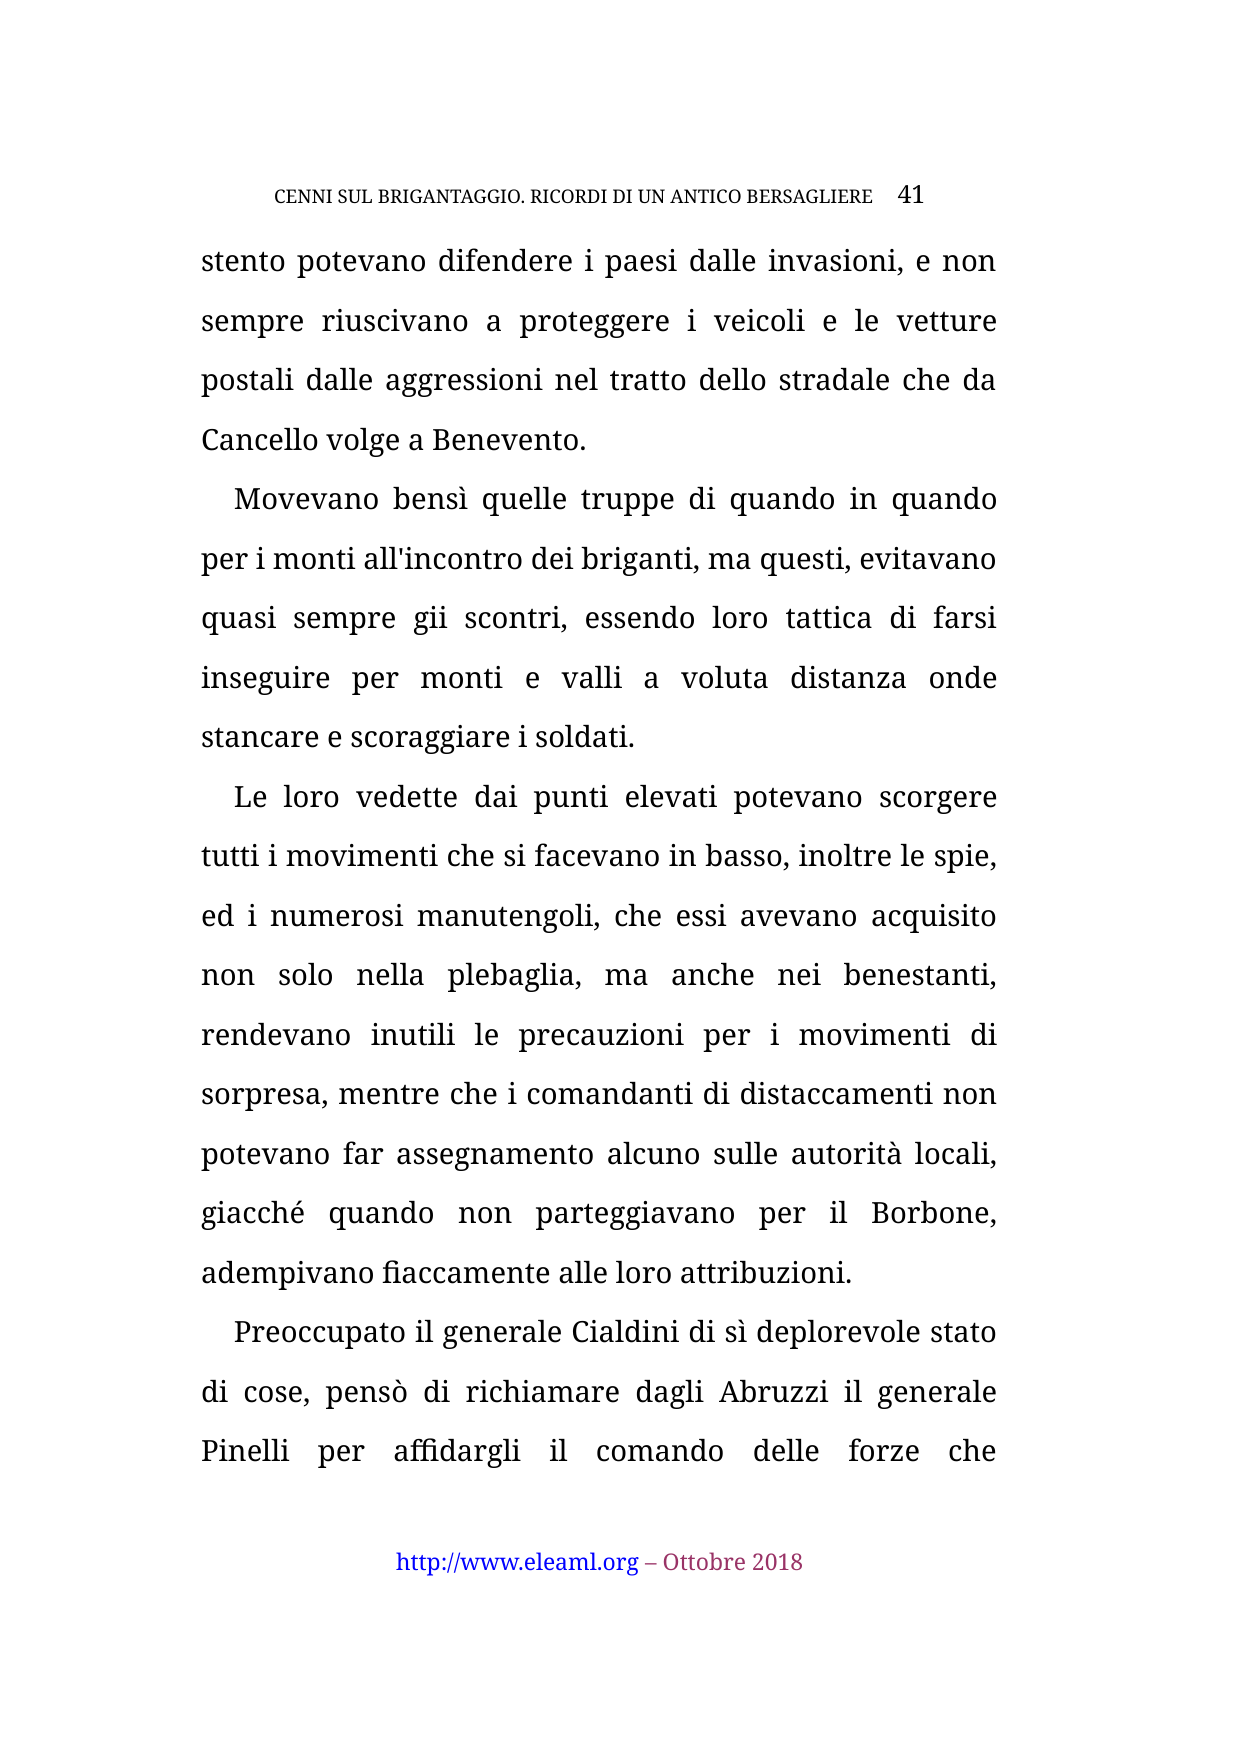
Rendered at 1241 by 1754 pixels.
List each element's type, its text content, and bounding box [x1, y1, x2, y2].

text Movevano bensì quelle truppe di quando in quando per i monti all'incontro dei briganti, ma questi, evitavano quasi sempre gii scontri, essendo loro tattica di farsi inseguire per monti e valli a voluta distanza onde stancare e scoraggiare i soldati. [201, 479, 998, 756]
text Le loro vedette dai punti elevati potevano scorgere tutti i movimenti che si facevano in basso, inoltre le spie, ed i numerosi manutengoli, che essi avevano acquisito non solo nella plebaglia, ma anche nei benestanti, rendevano inutili le precauzioni per i movimenti di sorpresa, mentre che i comandanti di distaccamenti non potevano far assegnamento alcuno sulle autorità locali, giacché quando non parteggiavano per il Borbone, adempivano fiaccamente alle loro attribuzioni. [201, 776, 998, 1292]
text Preoccupato il generale Cialdini di sì deplorevole stato di cose, pensò di richiamare dagli Abruzzi il generale Pinelli per affidargli il comando delle forze che [201, 1311, 998, 1470]
text stento potevano difendere i paesi dalle invasioni, e non sempre riuscivano a proteggere i veicoli e le vetture postali dalle aggressioni nel tratto dello stradale che da Cancello volge a Benevento. [201, 241, 998, 459]
